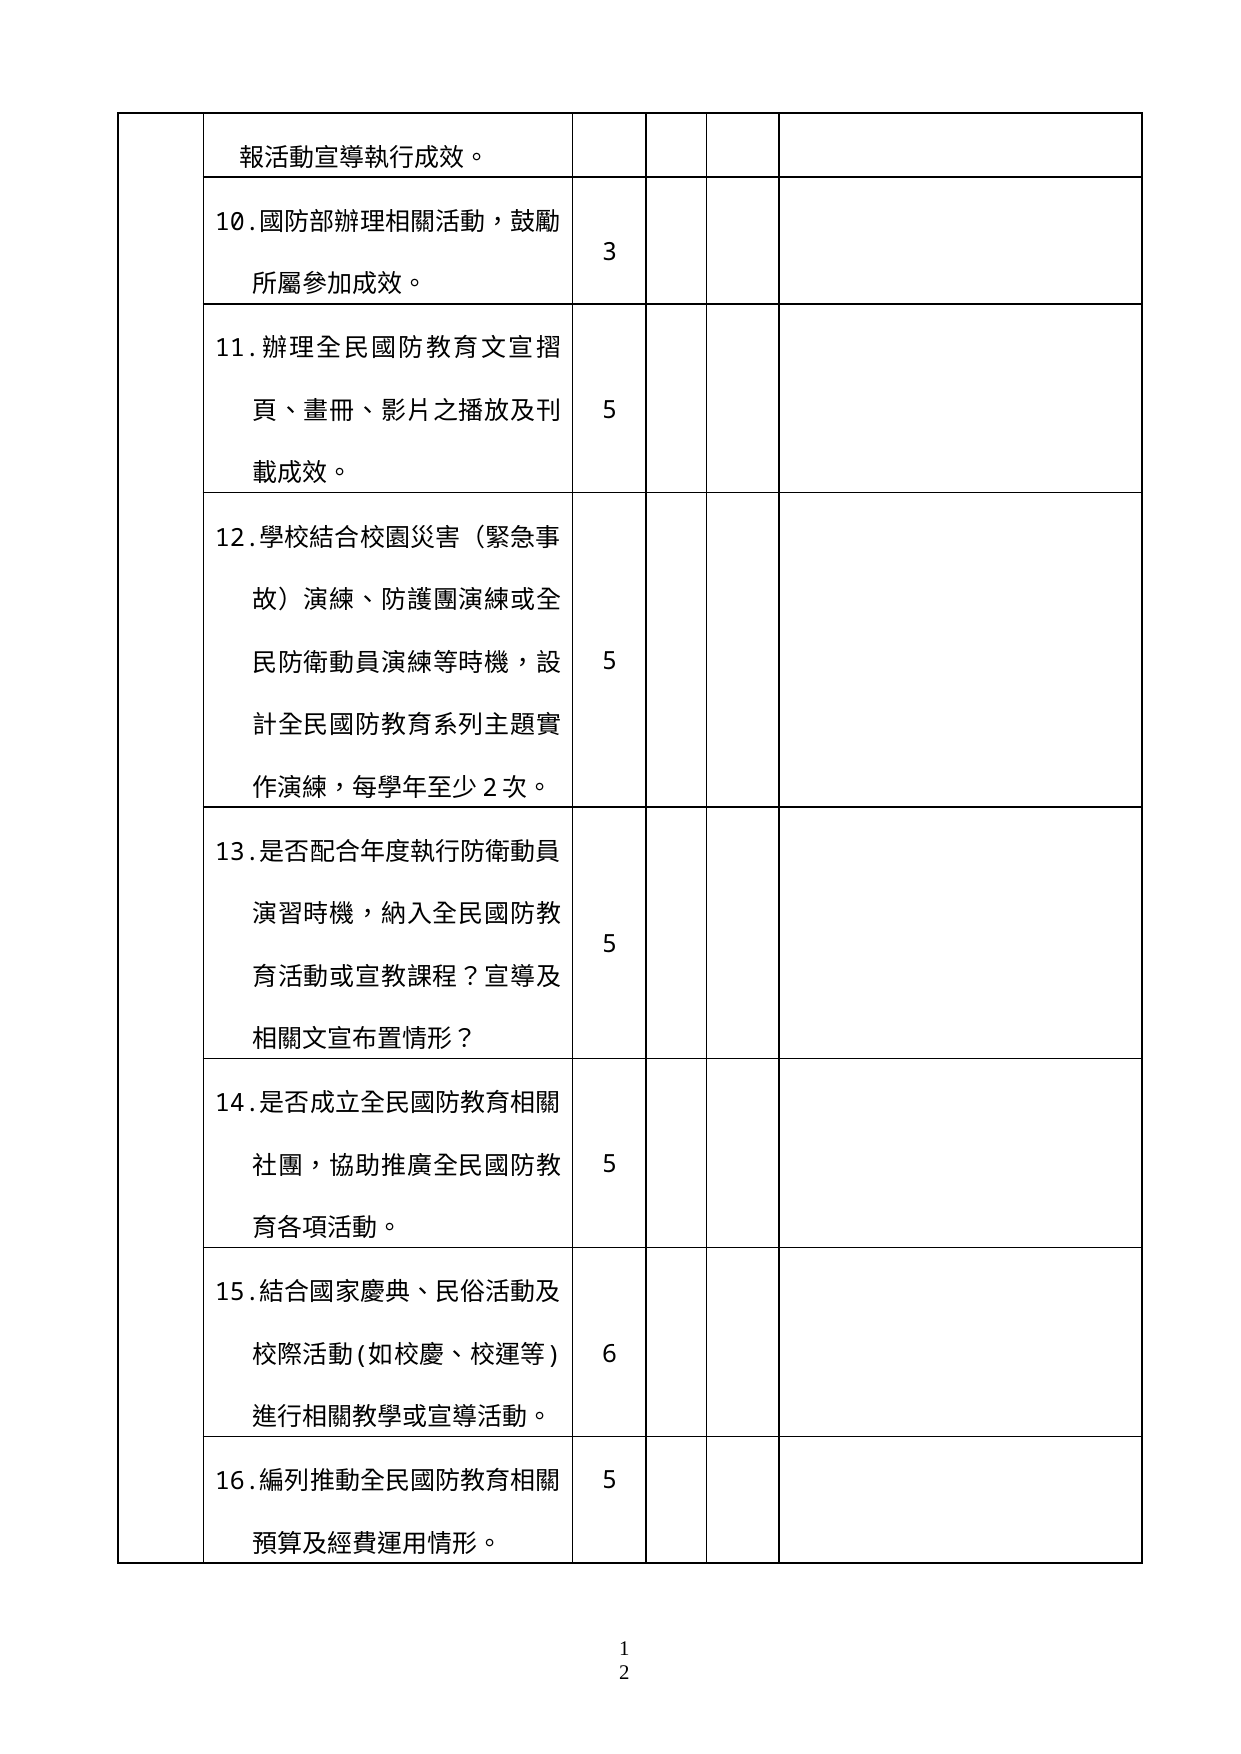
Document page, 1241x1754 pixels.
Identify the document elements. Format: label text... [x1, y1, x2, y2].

table_cell [647, 1059, 706, 1247]
table_cell 13.是否配合年度執行防衛動員演習時機，納入全民國防教育活動或宣教課程？宣導及相關文宣布置情形？ [204, 808, 572, 1057]
table_cell 5 [573, 808, 645, 1057]
table_cell [119, 114, 203, 1562]
table_cell [647, 808, 706, 1057]
table_cell [647, 178, 706, 303]
table_cell [780, 493, 1141, 806]
table_cell 14.是否成立全民國防教育相關社團，協助推廣全民國防教育各項活動。 [204, 1059, 572, 1247]
table_cell [707, 1059, 778, 1247]
table_cell [780, 1437, 1141, 1562]
table_cell [707, 178, 778, 303]
table_cell [780, 178, 1141, 303]
table_cell 5 [573, 1437, 645, 1562]
table_cell 10.國防部辦理相關活動，鼓勵所屬參加成效。 [204, 178, 572, 303]
table_cell [647, 114, 706, 176]
table_cell [647, 493, 706, 806]
table_cell 5 [573, 305, 645, 492]
table_cell [707, 808, 778, 1057]
table_cell [647, 1437, 706, 1562]
table_cell [707, 493, 778, 806]
table_cell [707, 1248, 778, 1436]
table_cell [780, 114, 1141, 176]
table_cell 5 [573, 493, 645, 806]
table_cell [780, 1248, 1141, 1436]
table_cell [707, 114, 778, 176]
table_cell 3 [573, 178, 645, 303]
table_cell [780, 305, 1141, 492]
table_cell 16.編列推動全民國防教育相關預算及經費運用情形。 [204, 1437, 572, 1562]
table_cell [647, 1248, 706, 1436]
table_cell [707, 305, 778, 492]
table_cell [780, 1059, 1141, 1247]
table_cell 5 [573, 1059, 645, 1247]
table_cell 6 [573, 1248, 645, 1436]
table_cell 11.辦理全民國防教育文宣摺頁、畫冊、影片之播放及刊載成效。 [204, 305, 572, 492]
table_cell [573, 114, 645, 176]
table_cell 12.學校結合校園災害（緊急事故）演練、防護團演練或全民防衛動員演練等時機，設計全民國防教育系列主題實作演練，每學年至少2次。 [204, 493, 572, 806]
table_cell 報活動宣導執行成效。 [204, 114, 572, 176]
table_cell [707, 1437, 778, 1562]
table_cell [780, 808, 1141, 1057]
table_cell [647, 305, 706, 492]
table_cell 15.結合國家慶典、民俗活動及校際活動(如校慶、校運等)進行相關教學或宣導活動。 [204, 1248, 572, 1436]
